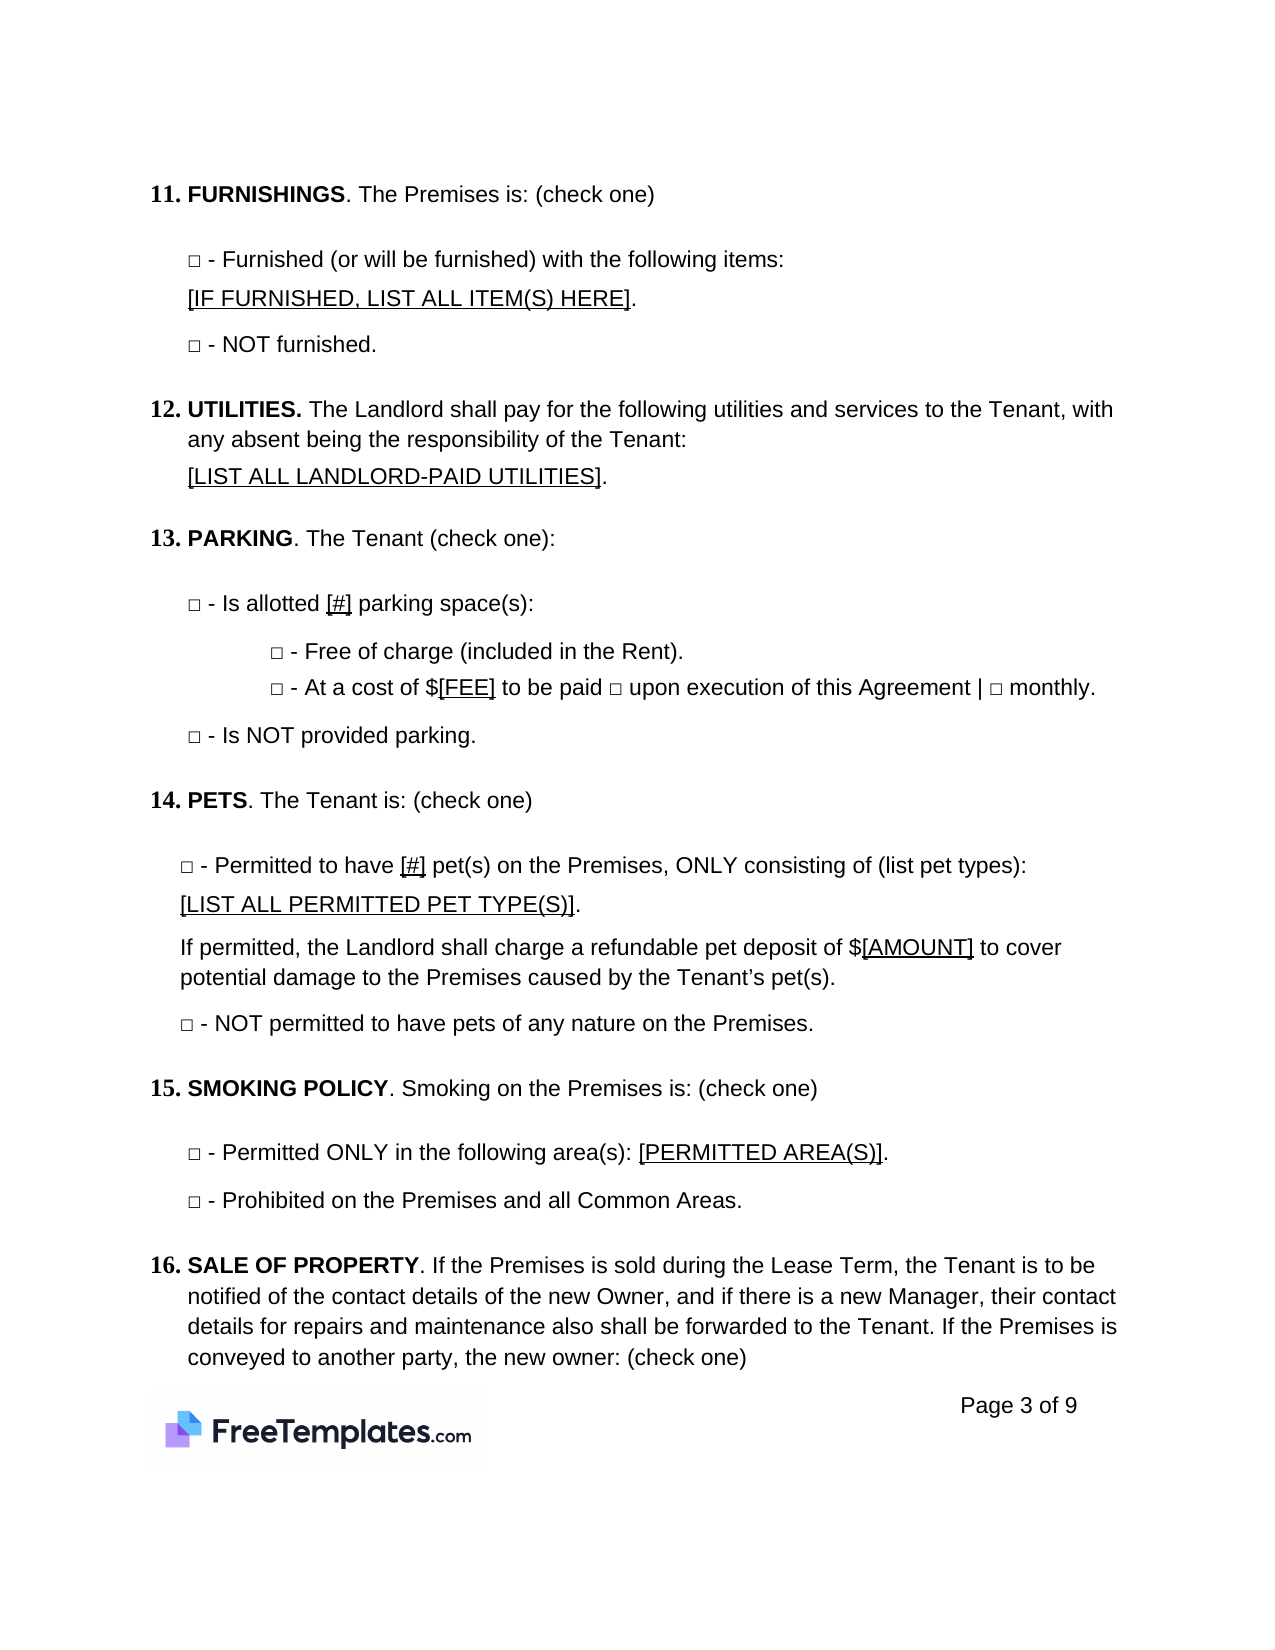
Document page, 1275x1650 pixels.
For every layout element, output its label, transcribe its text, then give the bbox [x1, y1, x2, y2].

list PETS. The Tenant is: (check one) [150, 785, 1125, 814]
text ☐ - Furnished (or will be furnished) with the following items: [150, 243, 1125, 274]
list FURNISHINGS. The Premises is: (check one) [150, 179, 1125, 208]
text [IF FURNISHED, LIST ALL ITEM(S) HERE]. [150, 285, 1125, 311]
list UTILITIES. The Landlord shall pay for the following utilities and services to the Tenant, with any absent being the responsibility of the Tenant: [150, 394, 1125, 453]
list [LIST ALL LANDLORD-PAID UTILITIES]. [187, 463, 1125, 489]
list ☐ - Permitted ONLY in the following area(s): [PERMITTED AREA(S)]. [187, 1136, 1125, 1167]
list PARKING. The Tenant (check one): [150, 523, 1125, 552]
list ☐ - Prohibited on the Premises and all Common Areas. [187, 1184, 1125, 1216]
list ☐ - At a cost of $[FEE] to be paid ☐ upon execution of this Agreement | ☐ monthly. [195, 671, 1125, 702]
list ☐ - Free of charge (included in the Rent). [195, 635, 1125, 666]
list ☐ - Permitted to have [#] pet(s) on the Premises, ONLY consisting of (list pet types): [180, 849, 1125, 880]
list [LIST ALL PERMITTED PET TYPE(S)]. [180, 891, 1125, 917]
list SMOKING POLICY. Smoking on the Premises is: (check one) [150, 1073, 1125, 1101]
list SALE OF PROPERTY. If the Premises is sold during the Lease Term, the Tenant is to be notified of the contact details of the new Owner, and if there is a new Manager, their contact details for repairs and maintenance also shall be forwarded to the Tenant. If the Premises is conveyed to another party, the new owner: (check one) [150, 1250, 1125, 1370]
list ☐ - Is allotted [#] parking space(s): [187, 586, 1125, 618]
list ☐ - Is NOT provided parking. [187, 719, 1125, 751]
list ☐ - NOT furnished. [187, 328, 1125, 359]
list ☐ - NOT permitted to have pets of any nature on the Premises. [180, 1006, 1125, 1038]
text If permitted, the Landlord shall charge a refundable pet deposit of $[AMOUNT] to cover potential damage to the Premises caused by the Tenant’s pet(s). [180, 933, 1125, 990]
